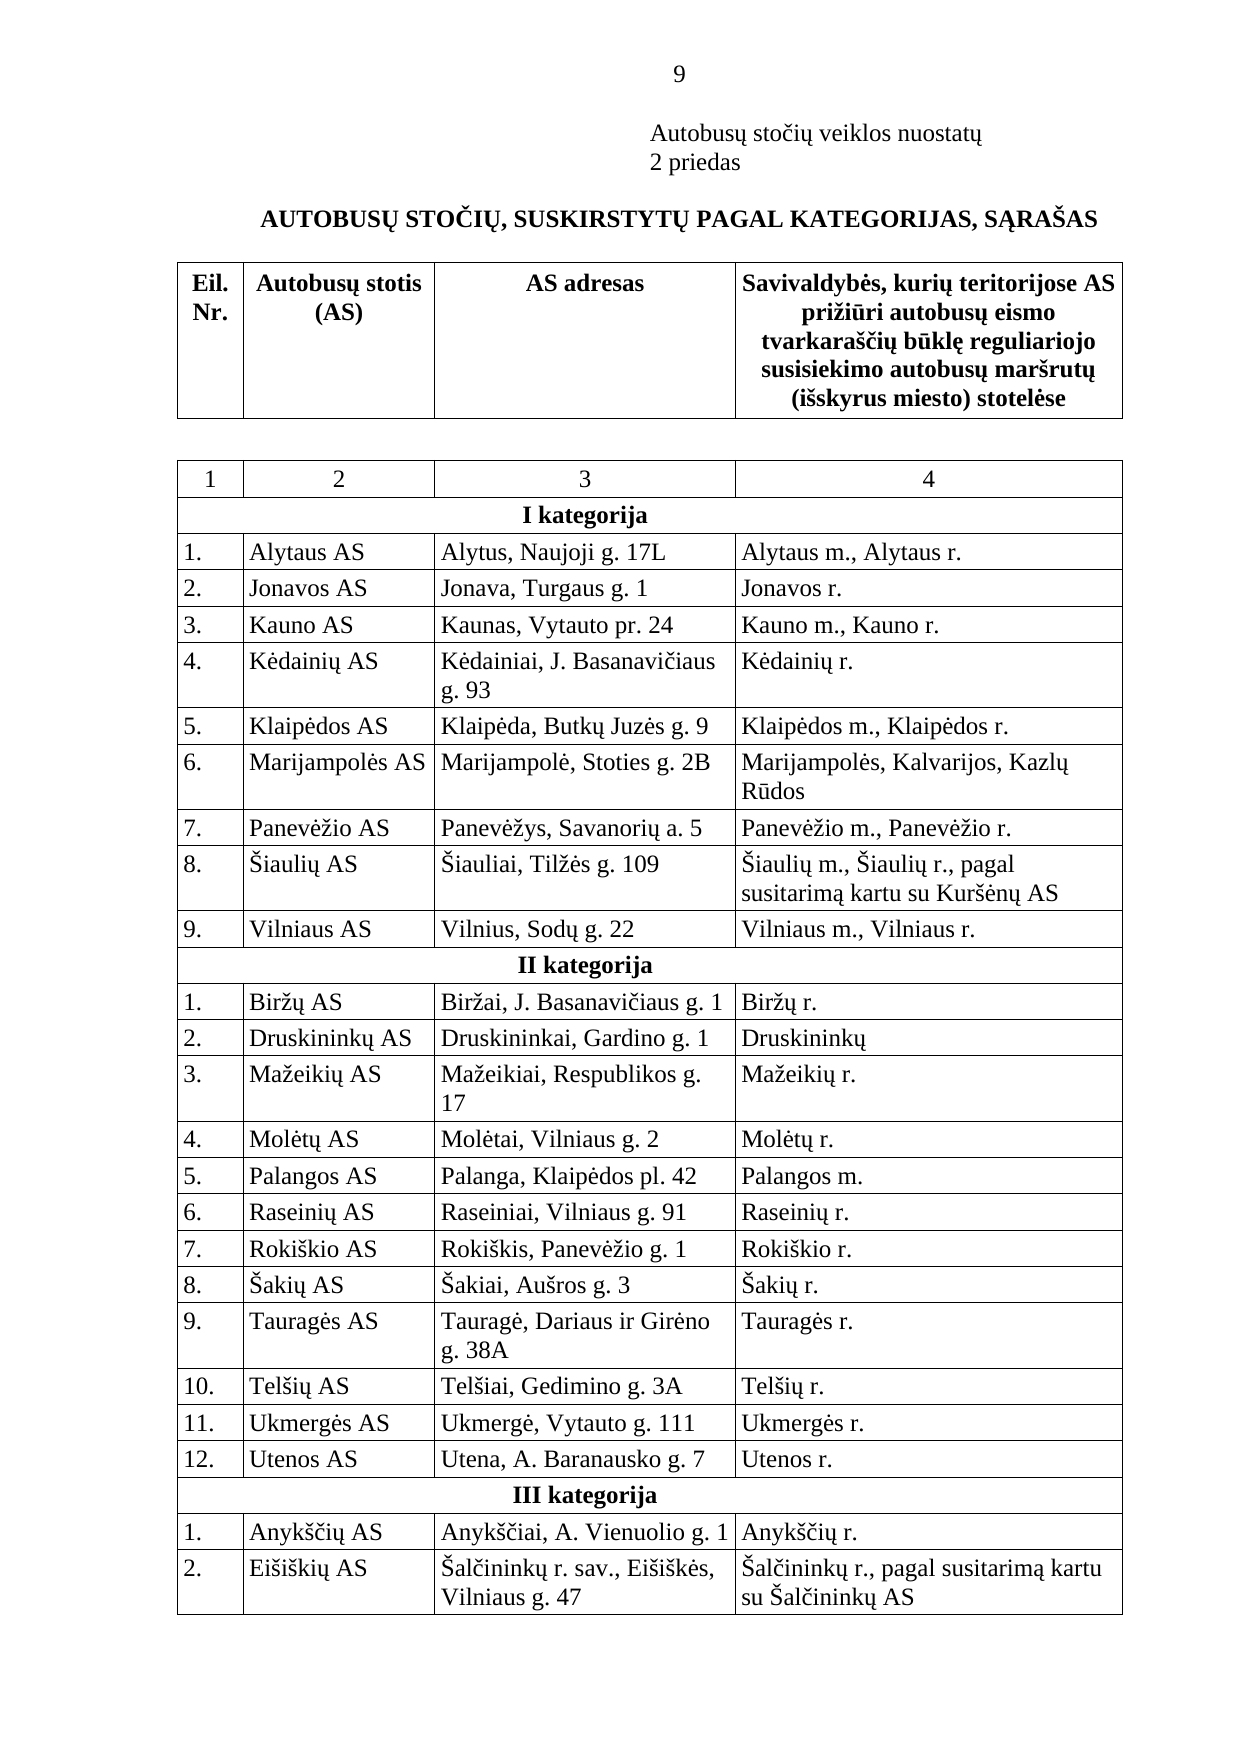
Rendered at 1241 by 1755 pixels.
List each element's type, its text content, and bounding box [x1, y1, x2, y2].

table_cell Biržų AS [244, 984, 434, 1019]
table_cell Jonava, Turgaus g. 1 [435, 570, 735, 606]
table_cell 2. [178, 1550, 243, 1614]
table_cell Jonavos r. [736, 570, 1122, 606]
table_cell 8. [178, 1267, 243, 1302]
table_header Savivaldybės, kurių teritorijose AS prižiūri autobusų eismo tvarkaraščių būklę reguliariojo susisiekimo autobusų maršrutų (išskyrus miesto) stotelėse [736, 263, 1122, 418]
table_header Autobusų stotis (AS) [244, 263, 434, 418]
table_cell [735, 1478, 1122, 1513]
table_cell Šiaulių m., Šiaulių r., pagal susitarimą kartu su Kuršėnų AS [736, 846, 1122, 910]
table_cell 1. [178, 1514, 243, 1549]
table_cell Šakiai, Aušros g. 3 [435, 1267, 735, 1302]
table_cell Ukmergės r. [736, 1405, 1122, 1440]
table_cell Druskininkų [736, 1020, 1122, 1055]
table_cell Kėdainių AS [244, 643, 434, 707]
table_cell Palangos m. [736, 1158, 1122, 1193]
table_cell 3 [435, 461, 735, 497]
table_cell Utenos AS [244, 1441, 434, 1476]
table_header Eil. Nr. [178, 263, 243, 418]
table_cell Kauno m., Kauno r. [736, 607, 1122, 642]
table_cell 2 [244, 461, 434, 497]
table_cell Šalčininkų r. sav., Eišiškės, Vilniaus g. 47 [435, 1550, 735, 1614]
table_cell Ukmergės AS [244, 1405, 434, 1440]
table_cell Druskininkų AS [244, 1020, 434, 1055]
table_cell Anykščiai, A. Vienuolio g. 1 [435, 1514, 735, 1549]
table_cell Utena, A. Baranausko g. 7 [435, 1441, 735, 1476]
table_cell 10. [178, 1369, 243, 1404]
table_cell 5. [178, 1158, 243, 1193]
table_cell [243, 498, 434, 533]
table_cell Molėtų r. [736, 1122, 1122, 1157]
table_cell III kategorija [435, 1478, 735, 1513]
table_cell 5. [178, 708, 243, 743]
table_cell 2. [178, 570, 243, 606]
table_cell 9. [178, 911, 243, 946]
table_cell Kauno AS [244, 607, 434, 642]
table_cell Alytus, Naujoji g. 17L [435, 534, 735, 569]
table_cell 7. [178, 810, 243, 845]
table_cell Panevėžio AS [244, 810, 434, 845]
table_cell Biržai, J. Basanavičiaus g. 1 [435, 984, 735, 1019]
table_cell Mažeikių r. [736, 1056, 1122, 1121]
table_cell 9. [178, 1303, 243, 1367]
table_cell 11. [178, 1405, 243, 1440]
table_cell Šalčininkų r., pagal susitarimą kartu su Šalčininkų AS [736, 1550, 1122, 1614]
table_cell Klaipėdos m., Klaipėdos r. [736, 708, 1122, 743]
table_cell [178, 1478, 243, 1513]
table_cell Raseiniai, Vilniaus g. 91 [435, 1194, 735, 1229]
text Autobusų stočių veiklos nuostatų [649, 118, 1181, 147]
table_cell 4. [178, 1122, 243, 1157]
table_cell Kaunas, Vytauto pr. 24 [435, 607, 735, 642]
table_cell Mažeikių AS [244, 1056, 434, 1121]
table_cell Biržų r. [736, 984, 1122, 1019]
table_cell I kategorija [435, 498, 735, 533]
table_cell Molėtų AS [244, 1122, 434, 1157]
table_cell Vilniaus AS [244, 911, 434, 946]
table_cell Šiaulių AS [244, 846, 434, 910]
table_cell 6. [178, 745, 243, 808]
text 2 priedas [649, 147, 1181, 176]
table_cell Rokiškis, Panevėžio g. 1 [435, 1231, 735, 1266]
table_cell Druskininkai, Gardino g. 1 [435, 1020, 735, 1055]
table_cell 4. [178, 643, 243, 707]
table_cell Tauragės AS [244, 1303, 434, 1367]
table_cell Eišiškių AS [244, 1550, 434, 1614]
table_cell 1 [178, 461, 243, 497]
table_cell [177, 419, 243, 460]
table_cell [243, 419, 434, 460]
table_cell [243, 948, 434, 983]
table_cell Telšių AS [244, 1369, 434, 1404]
table_cell Utenos r. [736, 1441, 1122, 1476]
table_cell Telšiai, Gedimino g. 3A [435, 1369, 735, 1404]
table_cell 2. [178, 1020, 243, 1055]
table_cell [735, 948, 1122, 983]
table_cell Kėdainių r. [736, 643, 1122, 707]
table_cell Šakių AS [244, 1267, 434, 1302]
table_cell Ukmergė, Vytauto g. 111 [435, 1405, 735, 1440]
table_cell Tauragės r. [736, 1303, 1122, 1367]
table_cell Jonavos AS [244, 570, 434, 606]
table_cell Raseinių AS [244, 1194, 434, 1229]
table_cell 3. [178, 607, 243, 642]
table_cell Marijampolės, Kalvarijos, Kazlų Rūdos [736, 745, 1122, 808]
table_cell Alytaus m., Alytaus r. [736, 534, 1122, 569]
table_cell 12. [178, 1441, 243, 1476]
table_cell Vilniaus m., Vilniaus r. [736, 911, 1122, 946]
table_cell Panevėžio m., Panevėžio r. [736, 810, 1122, 845]
table_cell 8. [178, 846, 243, 910]
table_cell [243, 1478, 434, 1513]
table_cell [735, 419, 1122, 460]
table_cell Palangos AS [244, 1158, 434, 1193]
table_cell Raseinių r. [736, 1194, 1122, 1229]
table_cell 1. [178, 984, 243, 1019]
table_cell Telšių r. [736, 1369, 1122, 1404]
table_cell Mažeikiai, Respublikos g. 17 [435, 1056, 735, 1121]
table_cell 4 [736, 461, 1122, 497]
table_cell [735, 498, 1122, 533]
table_cell Rokiškio AS [244, 1231, 434, 1266]
table_header AS adresas [435, 263, 735, 418]
table_cell Rokiškio r. [736, 1231, 1122, 1266]
table_cell II kategorija [435, 948, 735, 983]
table_cell [435, 419, 735, 460]
table_cell [178, 948, 243, 983]
table_cell Šakių r. [736, 1267, 1122, 1302]
table_cell [178, 498, 243, 533]
table_cell Anykščių AS [244, 1514, 434, 1549]
table_cell Molėtai, Vilniaus g. 2 [435, 1122, 735, 1157]
table_cell 6. [178, 1194, 243, 1229]
table_cell Klaipėdos AS [244, 708, 434, 743]
table_cell Anykščių r. [736, 1514, 1122, 1549]
table_cell Kėdainiai, J. Basanavičiaus g. 93 [435, 643, 735, 707]
table_cell 3. [178, 1056, 243, 1121]
table_cell 7. [178, 1231, 243, 1266]
table_cell Šiauliai, Tilžės g. 109 [435, 846, 735, 910]
table_cell Marijampolė, Stoties g. 2B [435, 745, 735, 808]
table_cell Alytaus AS [244, 534, 434, 569]
table_cell 1. [178, 534, 243, 569]
table_cell Palanga, Klaipėdos pl. 42 [435, 1158, 735, 1193]
table_cell Tauragė, Dariaus ir Girėno g. 38A [435, 1303, 735, 1367]
table_cell Marijampolės AS [244, 745, 434, 808]
table_cell Panevėžys, Savanorių a. 5 [435, 810, 735, 845]
table_cell Klaipėda, Butkų Juzės g. 9 [435, 708, 735, 743]
table_cell Vilnius, Sodų g. 22 [435, 911, 735, 946]
text AUTOBUSŲ STOČIŲ, SUSKIRSTYTŲ PAGAL KATEGORIJAS, SĄRAŠAS [177, 204, 1181, 233]
